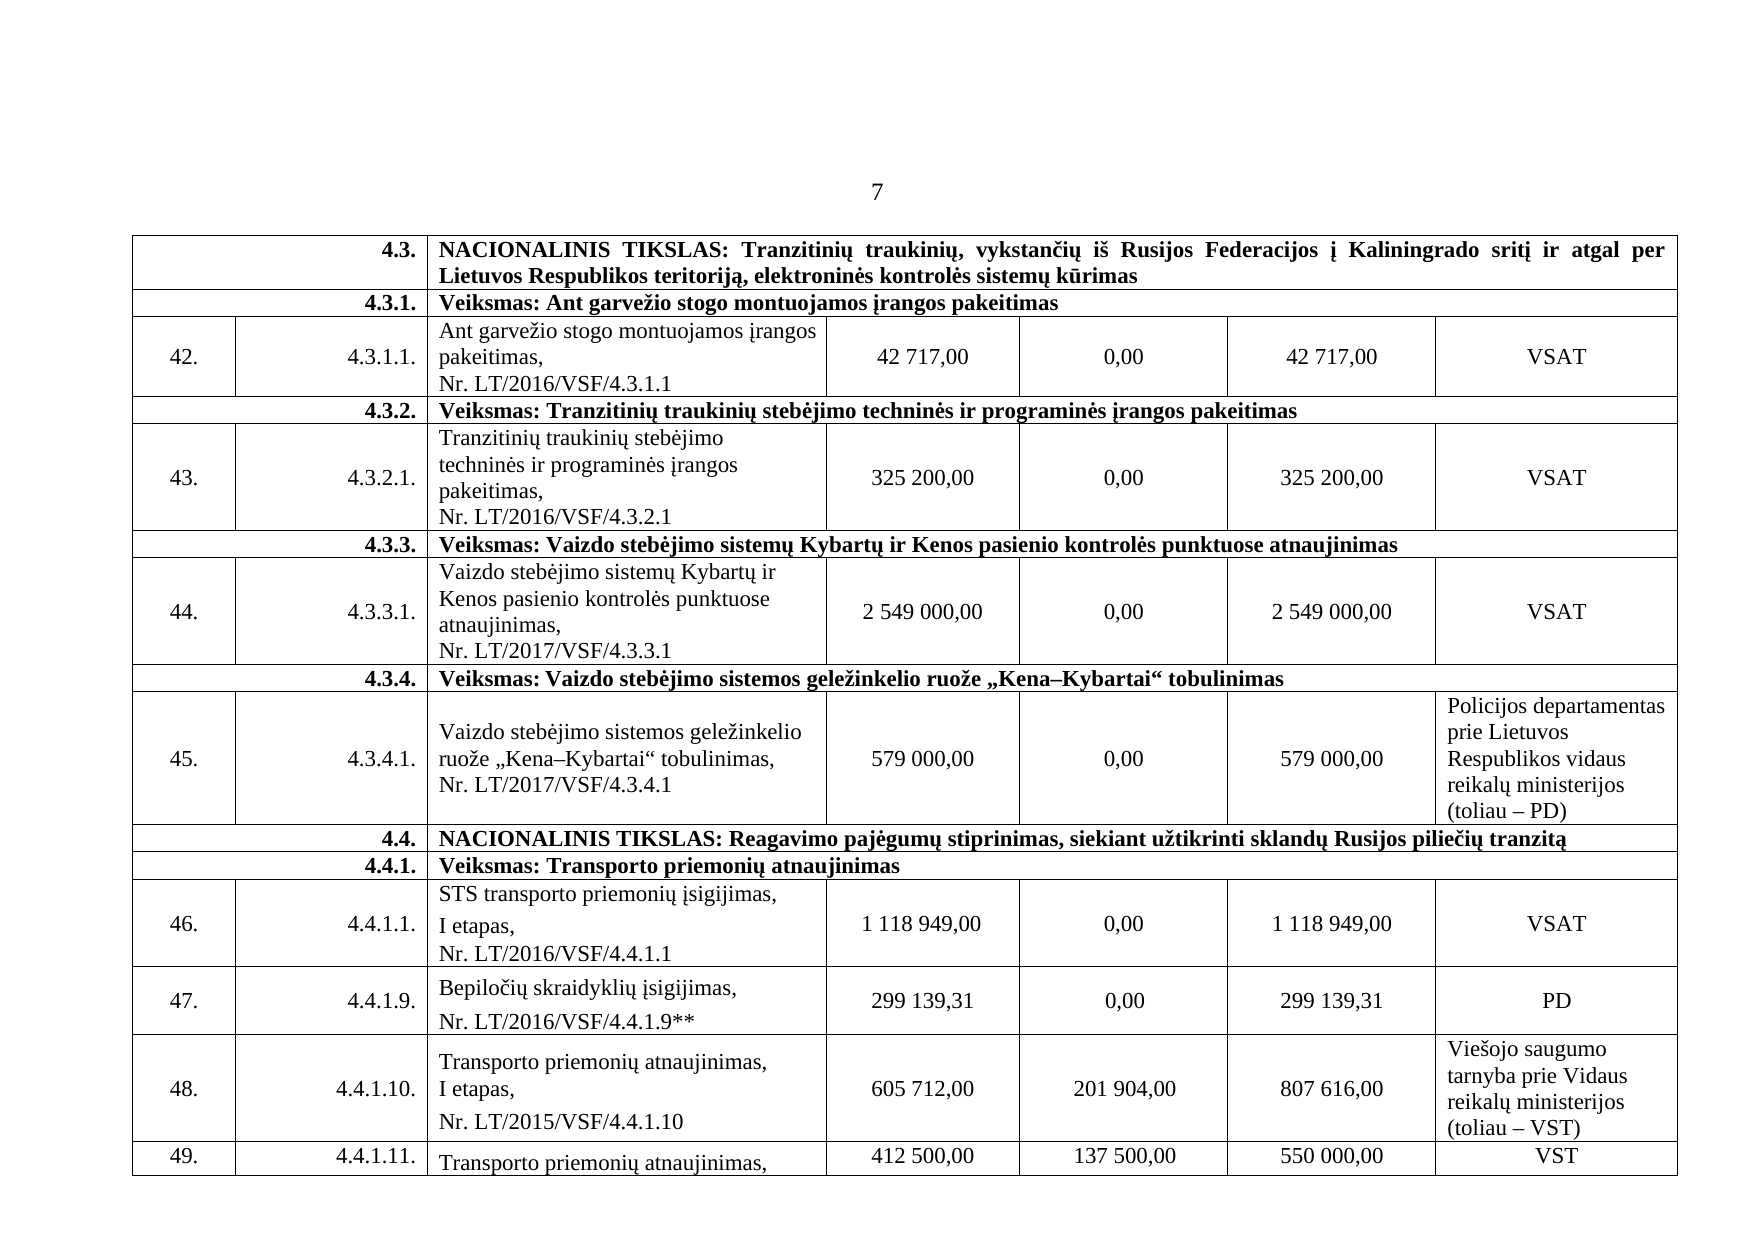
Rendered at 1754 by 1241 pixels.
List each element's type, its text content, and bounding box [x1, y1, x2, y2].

table_cell VST [1436, 1142, 1677, 1175]
table_cell 4.3. [133, 236, 427, 288]
table_cell 1 118 949,00 [827, 880, 1019, 966]
table_cell 4.3.4. [133, 665, 427, 691]
table_cell 0,00 [1020, 317, 1227, 396]
table_cell Transporto priemonių atnaujinimas, [428, 1142, 826, 1175]
table_cell 4.3.2.1. [236, 424, 427, 530]
table_cell 0,00 [1020, 424, 1227, 530]
table_cell NACIONALINIS TIKSLAS: Tranzitinių traukinių, vykstančių iš Rusijos Federacijos į Kaliningrado sritį ir atgal per Lietuvos Respublikos teritoriją, elektroninės kontrolės sistemų kūrimas [428, 236, 1677, 288]
table_cell VSAT [1436, 317, 1677, 396]
table_cell 48. [133, 1035, 235, 1141]
table_cell 412 500,00 [827, 1142, 1019, 1175]
table_cell 299 139,31 [827, 967, 1019, 1034]
table_cell 325 200,00 [827, 424, 1019, 530]
table_cell 0,00 [1020, 967, 1227, 1034]
table_cell 807 616,00 [1228, 1035, 1435, 1141]
table_cell 579 000,00 [827, 692, 1019, 824]
table_cell STS transporto priemonių įsigijimas, I etapas, Nr. LT/2016/VSF/4.4.1.1 [428, 880, 826, 966]
table_cell NACIONALINIS TIKSLAS: Reagavimo pajėgumų stiprinimas, siekiant užtikrinti sklandų Rusijos piliečių tranzitą [428, 825, 1677, 851]
table_cell 325 200,00 [1228, 424, 1435, 530]
table_cell 2 549 000,00 [1228, 558, 1435, 664]
table_cell 49. [133, 1142, 235, 1175]
table_cell 4.3.3.1. [236, 558, 427, 664]
table_cell 0,00 [1020, 558, 1227, 664]
table_cell 4.3.1.1. [236, 317, 427, 396]
table_cell VSAT [1436, 558, 1677, 664]
table_cell Veiksmas: Ant garvežio stogo montuojamos įrangos pakeitimas [428, 290, 1677, 316]
table_cell 299 139,31 [1228, 967, 1435, 1034]
table_cell PD [1436, 967, 1677, 1034]
table_cell 4.4.1.10. [236, 1035, 427, 1141]
table_cell 4.4.1. [133, 852, 427, 879]
table_cell Veiksmas: Tranzitinių traukinių stebėjimo techninės ir programinės įrangos pakeitimas [428, 397, 1677, 423]
table_cell VSAT [1436, 424, 1677, 530]
table_cell Ant garvežio stogo montuojamos įrangos pakeitimas, Nr. LT/2016/VSF/4.3.1.1 [428, 317, 826, 396]
table_cell 0,00 [1020, 880, 1227, 966]
table_cell 2 549 000,00 [827, 558, 1019, 664]
table_cell 44. [133, 558, 235, 664]
table_cell Policijos departamentas prie Lietuvos Respublikos vidaus reikalų ministerijos (toliau – PD) [1436, 692, 1677, 824]
table_cell 0,00 [1020, 692, 1227, 824]
table_cell 201 904,00 [1020, 1035, 1227, 1141]
table_cell 4.4.1.11. [236, 1142, 427, 1175]
table_cell 42. [133, 317, 235, 396]
table_cell Veiksmas: Transporto priemonių atnaujinimas [428, 852, 1677, 879]
table_cell 43. [133, 424, 235, 530]
table_cell 4.3.1. [133, 290, 427, 316]
table_cell 4.4.1.9. [236, 967, 427, 1034]
table_cell Tranzitinių traukinių stebėjimo techninės ir programinės įrangos pakeitimas, Nr. LT/2016/VSF/4.3.2.1 [428, 424, 826, 530]
table_cell Vaizdo stebėjimo sistemų Kybartų ir Kenos pasienio kontrolės punktuose atnaujinimas, Nr. LT/2017/VSF/4.3.3.1 [428, 558, 826, 664]
table_cell Bepiločių skraidyklių įsigijimas, Nr. LT/2016/VSF/4.4.1.9** [428, 967, 826, 1034]
table_cell 42 717,00 [1228, 317, 1435, 396]
table_cell Vaizdo stebėjimo sistemos geležinkelio ruože „Kena–Kybartai“ tobulinimas, Nr. LT/2017/VSF/4.3.4.1 [428, 692, 826, 824]
table_cell 42 717,00 [827, 317, 1019, 396]
table_cell 46. [133, 880, 235, 966]
table_cell 550 000,00 [1228, 1142, 1435, 1175]
table_cell 4.3.4.1. [236, 692, 427, 824]
table_cell 605 712,00 [827, 1035, 1019, 1141]
table_cell 137 500,00 [1020, 1142, 1227, 1175]
table_cell 579 000,00 [1228, 692, 1435, 824]
table_cell Veiksmas: Vaizdo stebėjimo sistemų Kybartų ir Kenos pasienio kontrolės punktuose atnaujinimas [428, 531, 1677, 557]
table_cell Transporto priemonių atnaujinimas, I etapas, Nr. LT/2015/VSF/4.4.1.10 [428, 1035, 826, 1141]
table_cell Viešojo saugumo tarnyba prie Vidaus reikalų ministerijos (toliau – VST) [1436, 1035, 1677, 1141]
table_cell 4.3.3. [133, 531, 427, 557]
table_cell 4.3.2. [133, 397, 427, 423]
table_cell 4.4. [133, 825, 427, 851]
table_cell 1 118 949,00 [1228, 880, 1435, 966]
table_cell Veiksmas: Vaizdo stebėjimo sistemos geležinkelio ruože „Kena–Kybartai“ tobulinimas [428, 665, 1677, 691]
table_cell 4.4.1.1. [236, 880, 427, 966]
table_cell VSAT [1436, 880, 1677, 966]
table_cell 45. [133, 692, 235, 824]
table_cell 47. [133, 967, 235, 1034]
